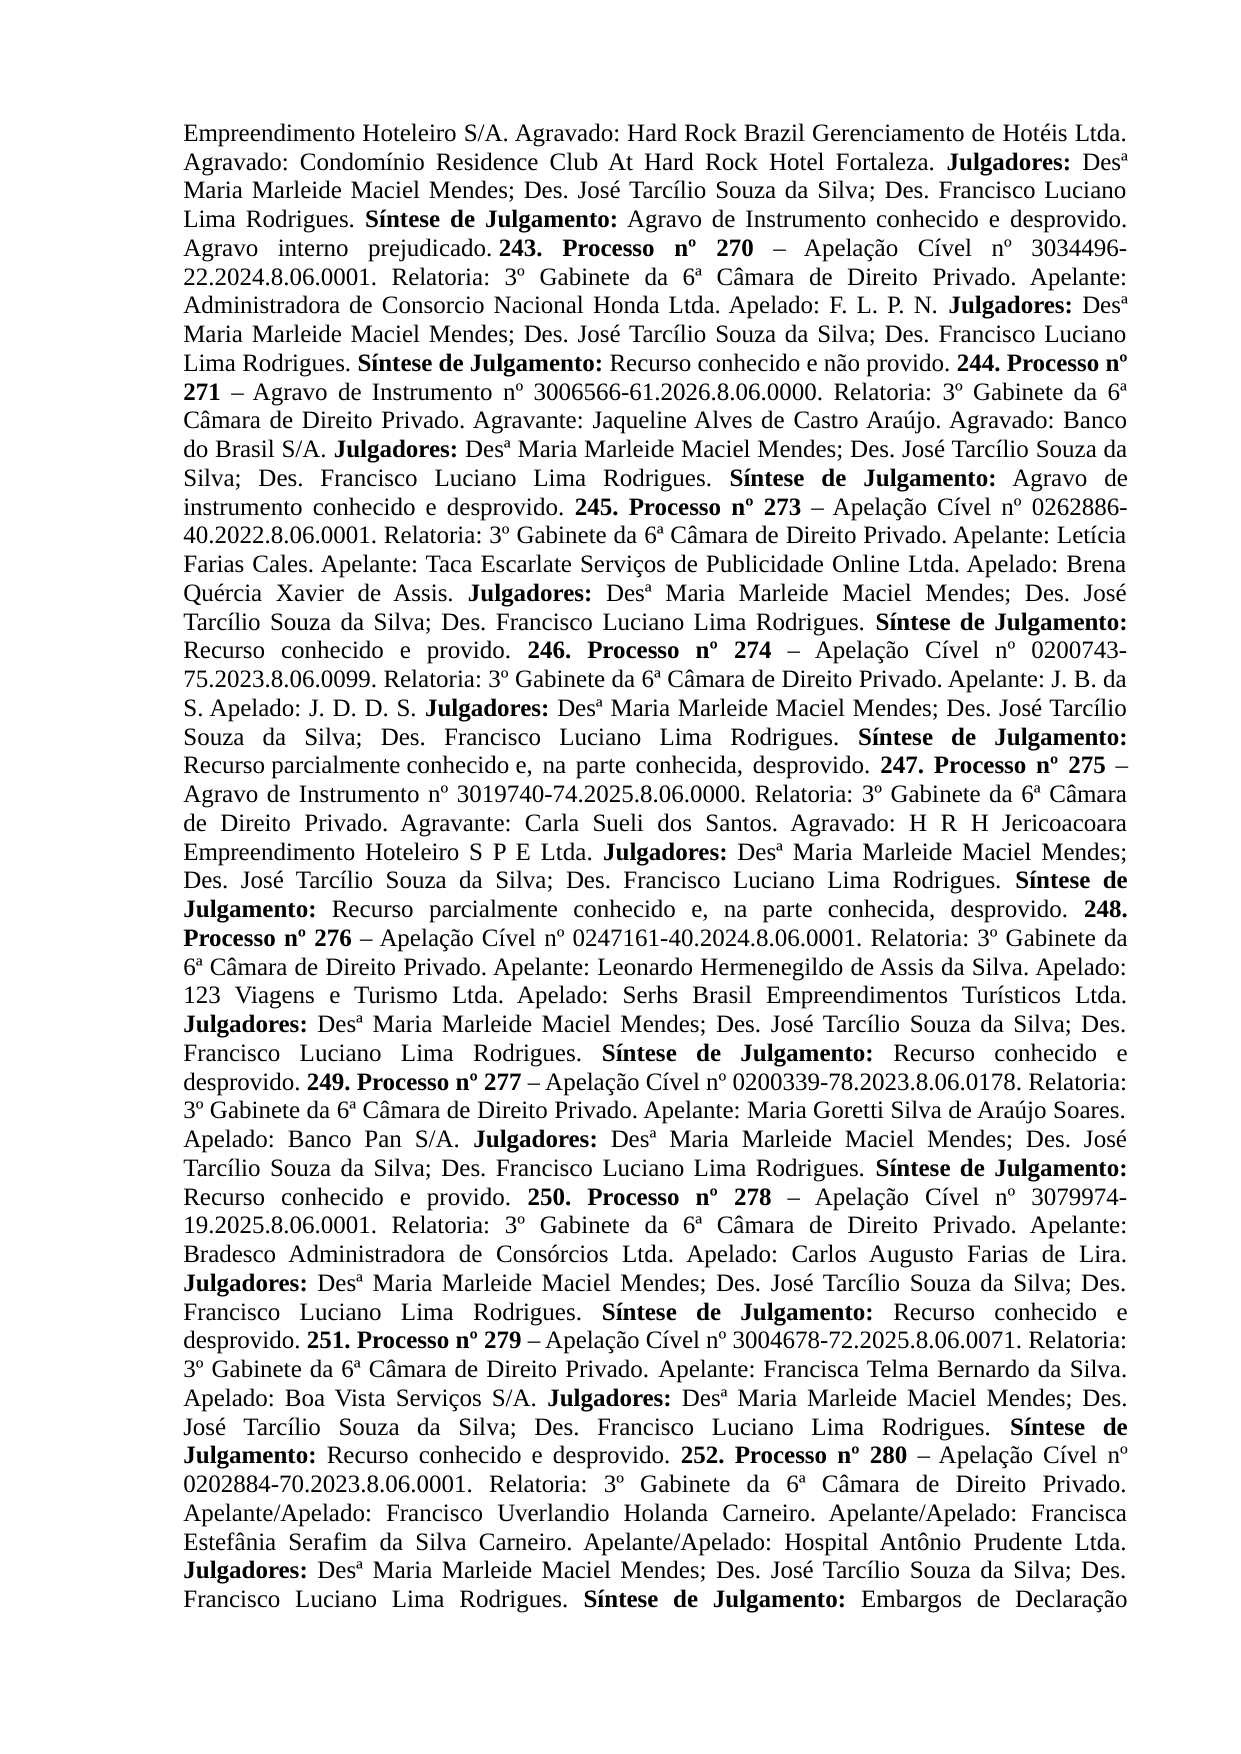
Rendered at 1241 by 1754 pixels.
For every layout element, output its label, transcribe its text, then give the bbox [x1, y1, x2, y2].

text Empreendimento Hoteleiro S/A. Agravado: Hard Rock Brazil Gerenciamento de Hotéis Ltda. Agravado: Condomínio Residence Club At Hard Rock Hotel Fortaleza. Julgadores: Desª Maria Marleide Maciel Mendes; Des. José Tarcílio Souza da Silva; Des. Francisco Luciano Lima Rodrigues. Síntese de Julgamento: Agravo de Instrumento conhecido e desprovido. Agravo interno prejudicado. 243. Processo nº 270 – Apelação Cível nº 3034496-22.2024.8.06.0001. Relatoria: 3º Gabinete da 6ª Câmara de Direito Privado. Apelante: Administradora de Consorcio Nacional Honda Ltda. Apelado: F. L. P. N. Julgadores: Desª Maria Marleide Maciel Mendes; Des. José Tarcílio Souza da Silva; Des. Francisco Luciano Lima Rodrigues. Síntese de Julgamento: Recurso conhecido e não provido. 244. Processo nº 271 – Agravo de Instrumento nº 3006566-61.2026.8.06.0000. Relatoria: 3º Gabinete da 6ª Câmara de Direito Privado. Agravante: Jaqueline Alves de Castro Araújo. Agravado: Banco do Brasil S/A. Julgadores: Desª Maria Marleide Maciel Mendes; Des. José Tarcílio Souza da Silva; Des. Francisco Luciano Lima Rodrigues. Síntese de Julgamento: Agravo de instrumento conhecido e desprovido. 245. Processo nº 273 – Apelação Cível nº 0262886-40.2022.8.06.0001. Relatoria: 3º Gabinete da 6ª Câmara de Direito Privado. Apelante: Letícia Farias Cales. Apelante: Taca Escarlate Serviços de Publicidade Online Ltda. Apelado: Brena Quércia Xavier de Assis. Julgadores: Desª Maria Marleide Maciel Mendes; Des. José Tarcílio Souza da Silva; Des. Francisco Luciano Lima Rodrigues. Síntese de Julgamento: Recurso conhecido e provido. 246. Processo nº 274 – Apelação Cível nº 0200743-75.2023.8.06.0099. Relatoria: 3º Gabinete da 6ª Câmara de Direito Privado. Apelante: J. B. da S. Apelado: J. D. D. S. Julgadores: Desª Maria Marleide Maciel Mendes; Des. José Tarcílio Souza da Silva; Des. Francisco Luciano Lima Rodrigues. Síntese de Julgamento: Recurso parcialmente conhecido e, na parte conhecida, desprovido. 247. Processo nº 275 – Agravo de Instrumento nº 3019740-74.2025.8.06.0000. Relatoria: 3º Gabinete da 6ª Câmara de Direito Privado. Agravante: Carla Sueli dos Santos. Agravado: H R H Jericoacoara Empreendimento Hoteleiro S P E Ltda. Julgadores: Desª Maria Marleide Maciel Mendes; Des. José Tarcílio Souza da Silva; Des. Francisco Luciano Lima Rodrigues. Síntese de Julgamento: Recurso parcialmente conhecido e, na parte conhecida, desprovido. 248. Processo nº 276 – Apelação Cível nº 0247161-40.2024.8.06.0001. Relatoria: 3º Gabinete da 6ª Câmara de Direito Privado. Apelante: Leonardo Hermenegildo de Assis da Silva. Apelado: 123 Viagens e Turismo Ltda. Apelado: Serhs Brasil Empreendimentos Turísticos Ltda. Julgadores: Desª Maria Marleide Maciel Mendes; Des. José Tarcílio Souza da Silva; Des. Francisco Luciano Lima Rodrigues. Síntese de Julgamento: Recurso conhecido e desprovido. 249. Processo nº 277 – Apelação Cível nº 0200339-78.2023.8.06.0178. Relatoria: 3º Gabinete da 6ª Câmara de Direito Privado. Apelante: Maria Goretti Silva de Araújo Soares. Apelado: Banco Pan S/A. Julgadores: Desª Maria Marleide Maciel Mendes; Des. José Tarcílio Souza da Silva; Des. Francisco Luciano Lima Rodrigues. Síntese de Julgamento: Recurso conhecido e provido. 250. Processo nº 278 – Apelação Cível nº 3079974-19.2025.8.06.0001. Relatoria: 3º Gabinete da 6ª Câmara de Direito Privado. Apelante: Bradesco Administradora de Consórcios Ltda. Apelado: Carlos Augusto Farias de Lira. Julgadores: Desª Maria Marleide Maciel Mendes; Des. José Tarcílio Souza da Silva; Des. Francisco Luciano Lima Rodrigues. Síntese de Julgamento: Recurso conhecido e desprovido. 251. Processo nº 279 – Apelação Cível nº 3004678-72.2025.8.06.0071. Relatoria: 3º Gabinete da 6ª Câmara de Direito Privado. Apelante: Francisca Telma Bernardo da Silva. Apelado: Boa Vista Serviços S/A. Julgadores: Desª Maria Marleide Maciel Mendes; Des. José Tarcílio Souza da Silva; Des. Francisco Luciano Lima Rodrigues. Síntese de Julgamento: Recurso conhecido e desprovido. 252. Processo nº 280 – Apelação Cível nº 0202884-70.2023.8.06.0001. Relatoria: 3º Gabinete da 6ª Câmara de Direito Privado. Apelante/Apelado: Francisco Uverlandio Holanda Carneiro. Apelante/Apelado: Francisca Estefânia Serafim da Silva Carneiro. Apelante/Apelado: Hospital Antônio Prudente Ltda. Julgadores: Desª Maria Marleide Maciel Mendes; Des. José Tarcílio Souza da Silva; Des. Francisco Luciano Lima Rodrigues. Síntese de Julgamento: Embargos de Declaração [183, 118, 1128, 1613]
